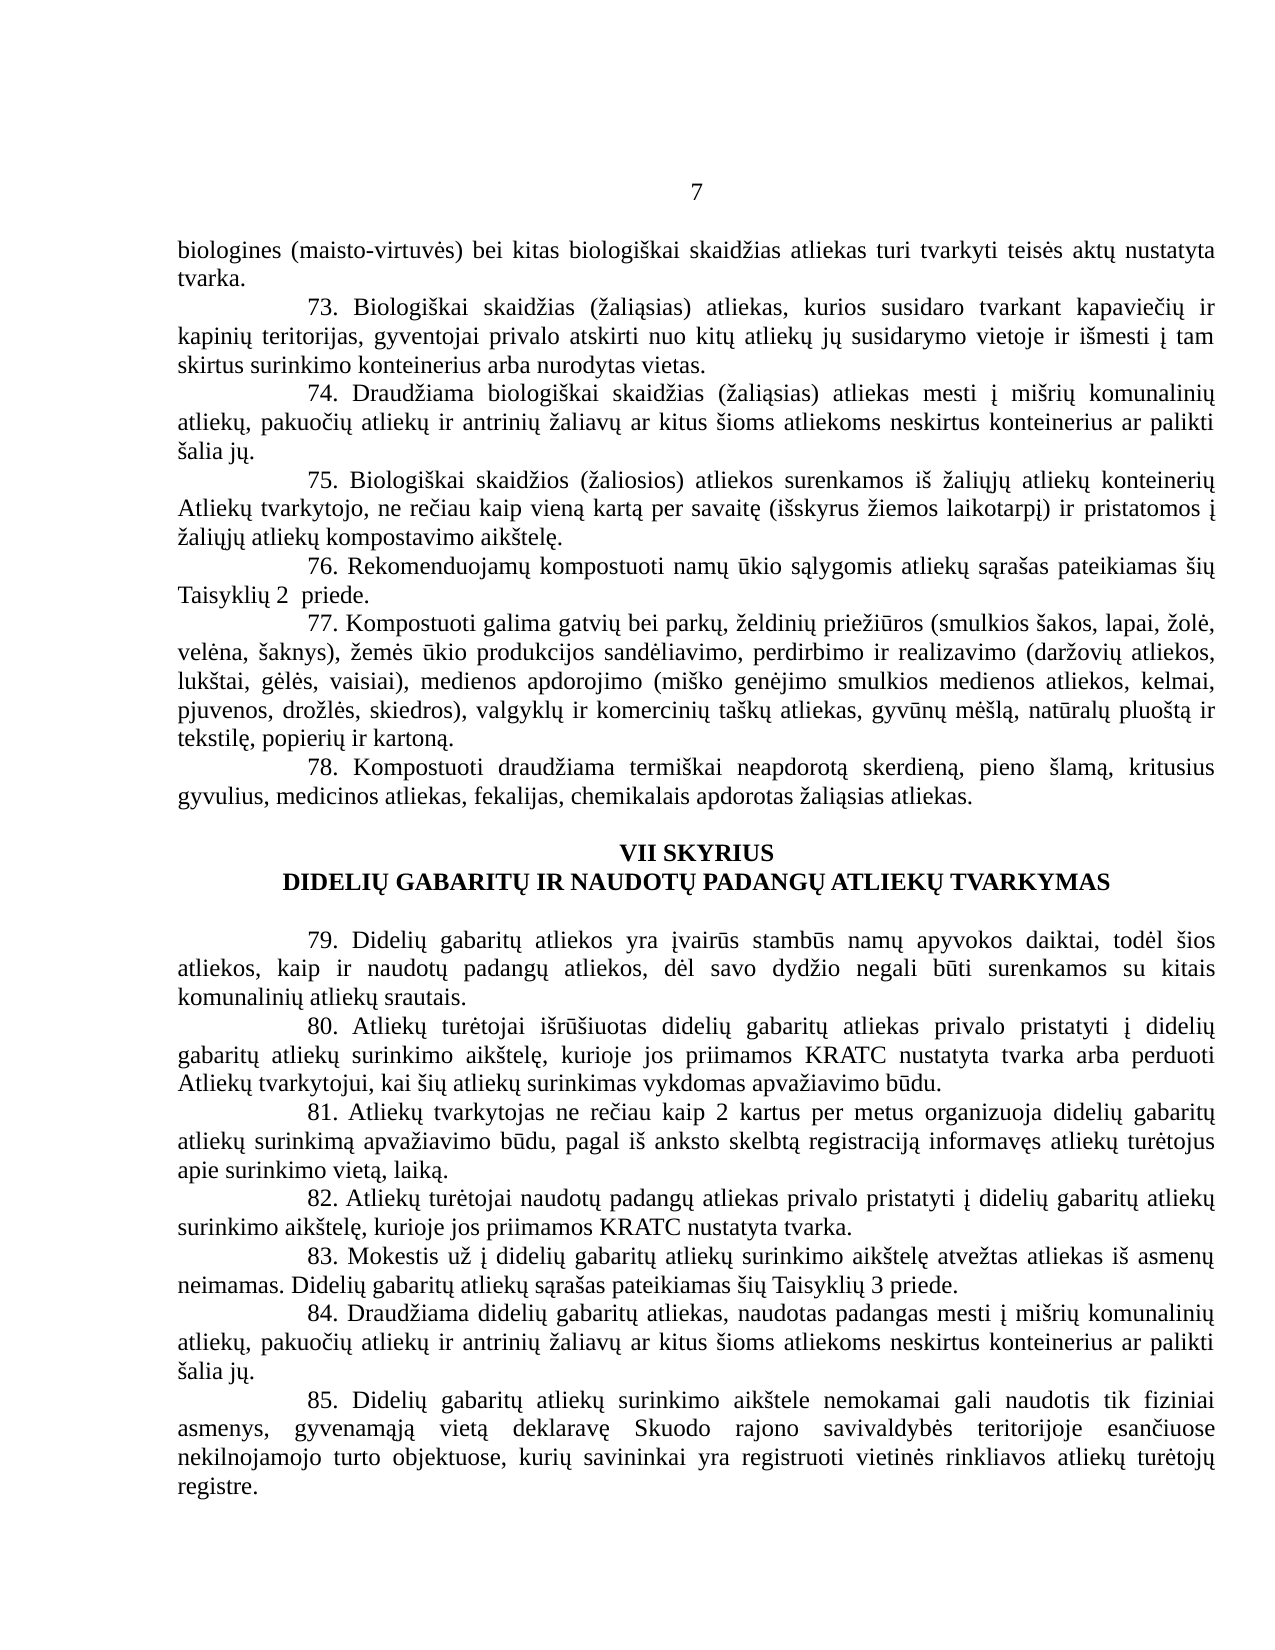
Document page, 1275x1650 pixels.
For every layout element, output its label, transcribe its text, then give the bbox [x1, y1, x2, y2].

text 80. Atliekų turėtojai išrūšiuotas didelių gabaritų atliekas privalo pristatyti į didelių gabaritų atliekų surinkimo aikštelę, kurioje jos priimamos KRATC nustatyta tvarka arba perduoti Atliekų tvarkytojui, kai šių atliekų surinkimas vykdomas apvažiavimo būdu. [177, 1011, 1216, 1097]
text 77. Kompostuoti galima gatvių bei parkų, želdinių priežiūros (smulkios šakos, lapai, žolė, velėna, šaknys), žemės ūkio produkcijos sandėliavimo, perdirbimo ir realizavimo (daržovių atliekos, lukštai, gėlės, vaisiai), medienos apdorojimo (miško genėjimo smulkios medienos atliekos, kelmai, pjuvenos, drožlės, skiedros), valgyklų ir komercinių taškų atliekas, gyvūnų mėšlą, natūralų pluoštą ir tekstilę, popierių ir kartoną. [177, 608, 1216, 752]
text biologines (maisto-virtuvės) bei kitas biologiškai skaidžias atliekas turi tvarkyti teisės aktų nustatyta tvarka. [177, 235, 1216, 292]
text VII SKYRIUS [177, 838, 1216, 867]
text 85. Didelių gabaritų atliekų surinkimo aikštele nemokamai gali naudotis tik fiziniai asmenys, gyvenamąją vietą deklaravę Skuodo rajono savivaldybės teritorijoje esančiuose nekilnojamojo turto objektuose, kurių savininkai yra registruoti vietinės rinkliavos atliekų turėtojų registre. [177, 1385, 1216, 1500]
text 78. Kompostuoti draudžiama termiškai neapdorotą skerdieną, pieno šlamą, kritusius gyvulius, medicinos atliekas, fekalijas, chemikalais apdorotas žaliąsias atliekas. [177, 752, 1216, 810]
text 79. Didelių gabaritų atliekos yra įvairūs stambūs namų apyvokos daiktai, todėl šios atliekos, kaip ir naudotų padangų atliekos, dėl savo dydžio negali būti surenkamos su kitais komunalinių atliekų srautais. [177, 925, 1216, 1011]
text 73. Biologiškai skaidžias (žaliąsias) atliekas, kurios susidaro tvarkant kapaviečių ir kapinių teritorijas, gyventojai privalo atskirti nuo kitų atliekų jų susidarymo vietoje ir išmesti į tam skirtus surinkimo konteinerius arba nurodytas vietas. [177, 292, 1216, 378]
text 81. Atliekų tvarkytojas ne rečiau kaip 2 kartus per metus organizuoja didelių gabaritų atliekų surinkimą apvažiavimo būdu, pagal iš anksto skelbtą registraciją informavęs atliekų turėtojus apie surinkimo vietą, laiką. [177, 1097, 1216, 1183]
text 82. Atliekų turėtojai naudotų padangų atliekas privalo pristatyti į didelių gabaritų atliekų surinkimo aikštelę, kurioje jos priimamos KRATC nustatyta tvarka. [177, 1183, 1216, 1241]
text 84. Draudžiama didelių gabaritų atliekas, naudotas padangas mesti į mišrių komunalinių atliekų, pakuočių atliekų ir antrinių žaliavų ar kitus šioms atliekoms neskirtus konteinerius ar palikti šalia jų. [177, 1298, 1216, 1385]
text 75. Biologiškai skaidžios (žaliosios) atliekos surenkamos iš žaliųjų atliekų konteinerių Atliekų tvarkytojo, ne rečiau kaip vieną kartą per savaitę (išskyrus žiemos laikotarpį) ir pristatomos į žaliųjų atliekų kompostavimo aikštelę. [177, 465, 1216, 551]
text 76. Rekomenduojamų kompostuoti namų ūkio sąlygomis atliekų sąrašas pateikiamas šių Taisyklių 2 priede. [177, 551, 1216, 608]
text DIDELIŲ GABARITŲ IR NAUDOTŲ PADANGŲ ATLIEKŲ TVARKYMAS [177, 867, 1216, 896]
text 83. Mokestis už į didelių gabaritų atliekų surinkimo aikštelę atvežtas atliekas iš asmenų neimamas. Didelių gabaritų atliekų sąrašas pateikiamas šių Taisyklių 3 priede. [177, 1241, 1216, 1298]
text 74. Draudžiama biologiškai skaidžias (žaliąsias) atliekas mesti į mišrių komunalinių atliekų, pakuočių atliekų ir antrinių žaliavų ar kitus šioms atliekoms neskirtus konteinerius ar palikti šalia jų. [177, 378, 1216, 465]
